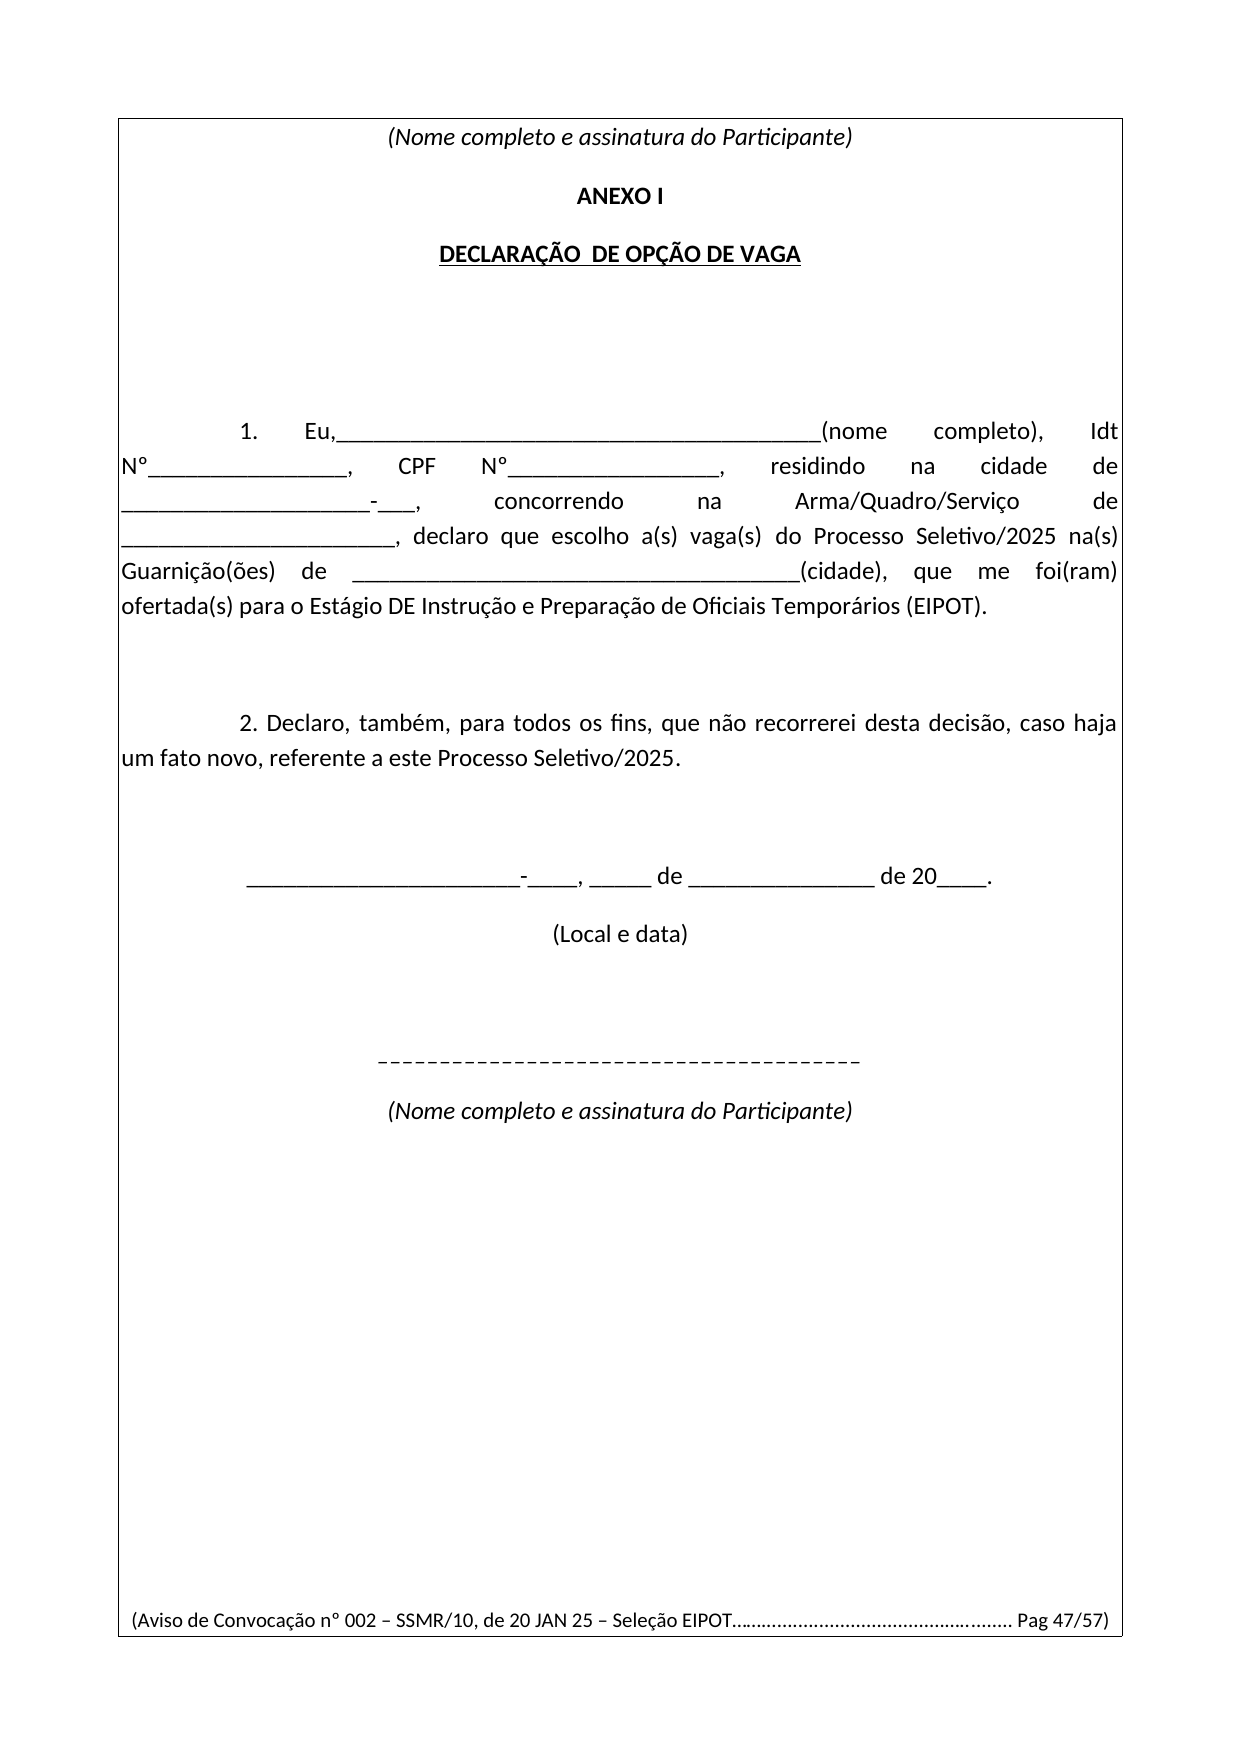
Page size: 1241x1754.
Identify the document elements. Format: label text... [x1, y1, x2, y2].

text (Nome completo e assinatura do Participante) [121, 1095, 1119, 1125]
text _______________________________________ [121, 1036, 1119, 1067]
text 1. Eu,_______________________________________(nome completo), Idt Nº________________, CPF Nº_________________, residindo na cidade de ____________________-___, concorrendo na Arma/Quadro/Serviço de ______________________, declaro que escolho a(s) vaga(s) do Processo Seletivo/2025 na(s) Guarnição(ões) de ____________________________________(cidade), que me foi(ram) ofertada(s) para o Estágio DE Instrução e Preparação de Oficiais Temporários (EIPOT). [121, 415, 1119, 620]
text ______________________-____, _____ de _______________ de 20____. [121, 860, 1119, 890]
text DECLARAÇÃO DE OPÇÃO DE VAGA [121, 239, 1119, 269]
text 2. Declaro, também, para todos os fins, que não recorrerei desta decisão, caso haja um fato novo, referente a este Processo Seletivo/2025. [121, 707, 1119, 773]
text (Nome completo e assinatura do Participante) [121, 121, 1119, 152]
text ANEXO I [121, 180, 1119, 210]
text (Local e data) [121, 919, 1119, 949]
